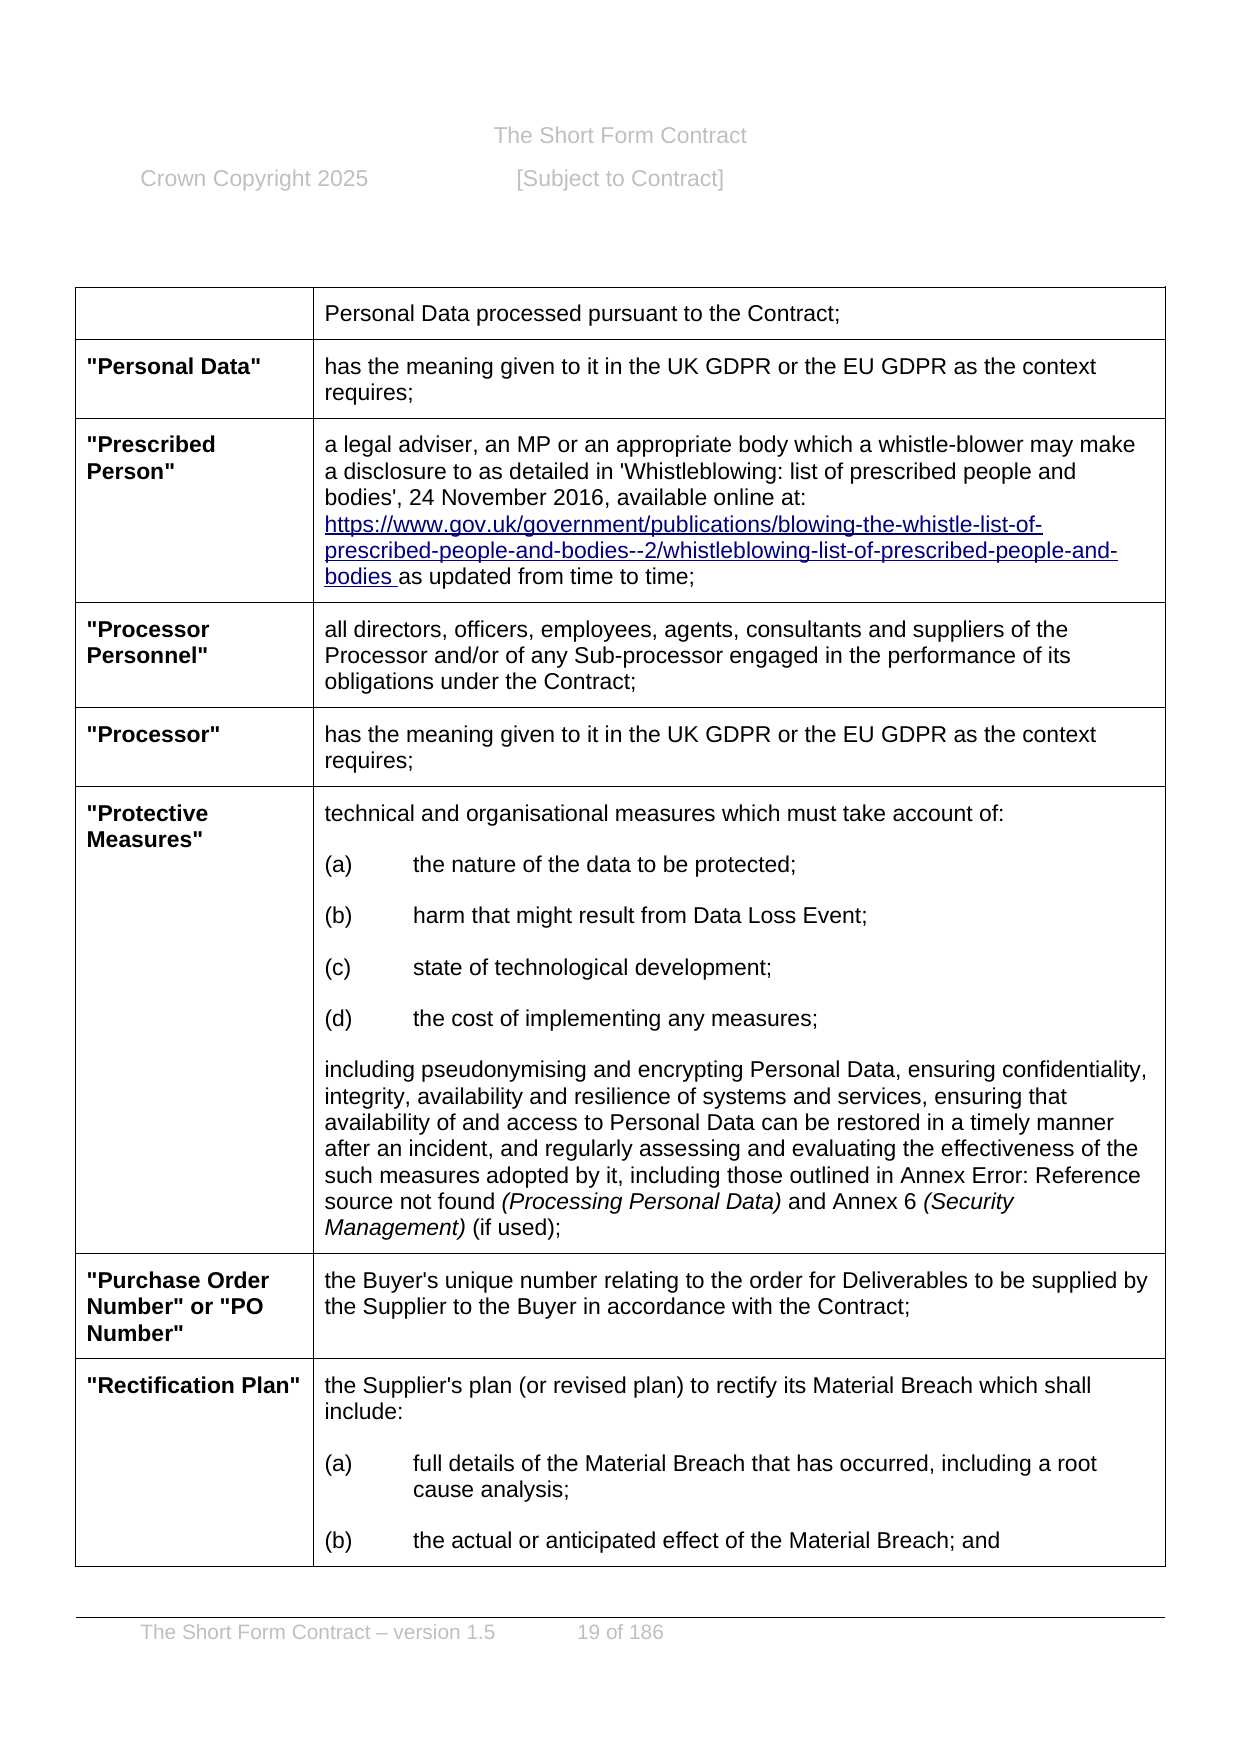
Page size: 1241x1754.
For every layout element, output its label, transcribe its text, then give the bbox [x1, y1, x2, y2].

table_cell the Supplier's plan (or revised plan) to rectify its Material Breach which shall include: full details of the Material Breach that has occurred, including a root cause analysis; the actual or anticipated effect of the Material Breach; and the steps which the Supplier proposes to take to rectify the Material Breach (if applicable) and to prevent such Material Breach from recurring, including timescales for such steps and for the rectification of the Material Breach (where applicable); [314, 1359, 1165, 1566]
table_cell has the meaning given to it in the UK GDPR or the EU GDPR as the context requires; [314, 340, 1165, 418]
table_cell "Prescribed Person" [76, 419, 313, 602]
table_cell technical and organisational measures which must take account of: the nature of the data to be protected; harm that might result from Data Loss Event; state of technological development; the cost of implementing any measures; including pseudonymising and encrypting Personal Data, ensuring confidentiality, integrity, availability and resilience of systems and services, ensuring that availability of and access to Personal Data can be restored in a timely manner after an incident, and regularly assessing and evaluating the effectiveness of the such measures adopted by it, including those outlined in Annex 1 (Processing Personal Data) and Annex 6 (Security Management) (if used); [314, 787, 1165, 1253]
table_cell the Buyer's unique number relating to the order for Deliverables to be supplied by the Supplier to the Buyer in accordance with the Contract; [314, 1254, 1165, 1358]
table_cell "Processor Personnel" [76, 603, 313, 707]
table_cell [76, 288, 313, 339]
table_cell "Purchase Order Number" or "PO Number" [76, 1254, 313, 1358]
table_cell a legal adviser, an MP or an appropriate body which a whistle-blower may make a disclosure to as detailed in 'Whistleblowing: list of prescribed people and bodies', 24 November 2016, available online at: https://www.gov.uk/government/publications/blowing-the-whistle-list-of-prescribed-people-and-bodies--2/whistleblowing-list-of-prescribed-people-and-bodies as updated from time to time; [314, 419, 1165, 602]
table_cell "Personal Data" [76, 340, 313, 418]
table_cell all directors, officers, employees, agents, consultants and suppliers of the Processor and/or of any Sub-processor engaged in the performance of its obligations under the Contract; [314, 603, 1165, 707]
table_cell "Protective Measures" [76, 787, 313, 1253]
table_cell Personal Data processed pursuant to the Contract; [314, 288, 1165, 339]
table_cell "Rectification Plan" [76, 1359, 313, 1566]
table_cell "Processor" [76, 708, 313, 786]
table_cell has the meaning given to it in the UK GDPR or the EU GDPR as the context requires; [314, 708, 1165, 786]
